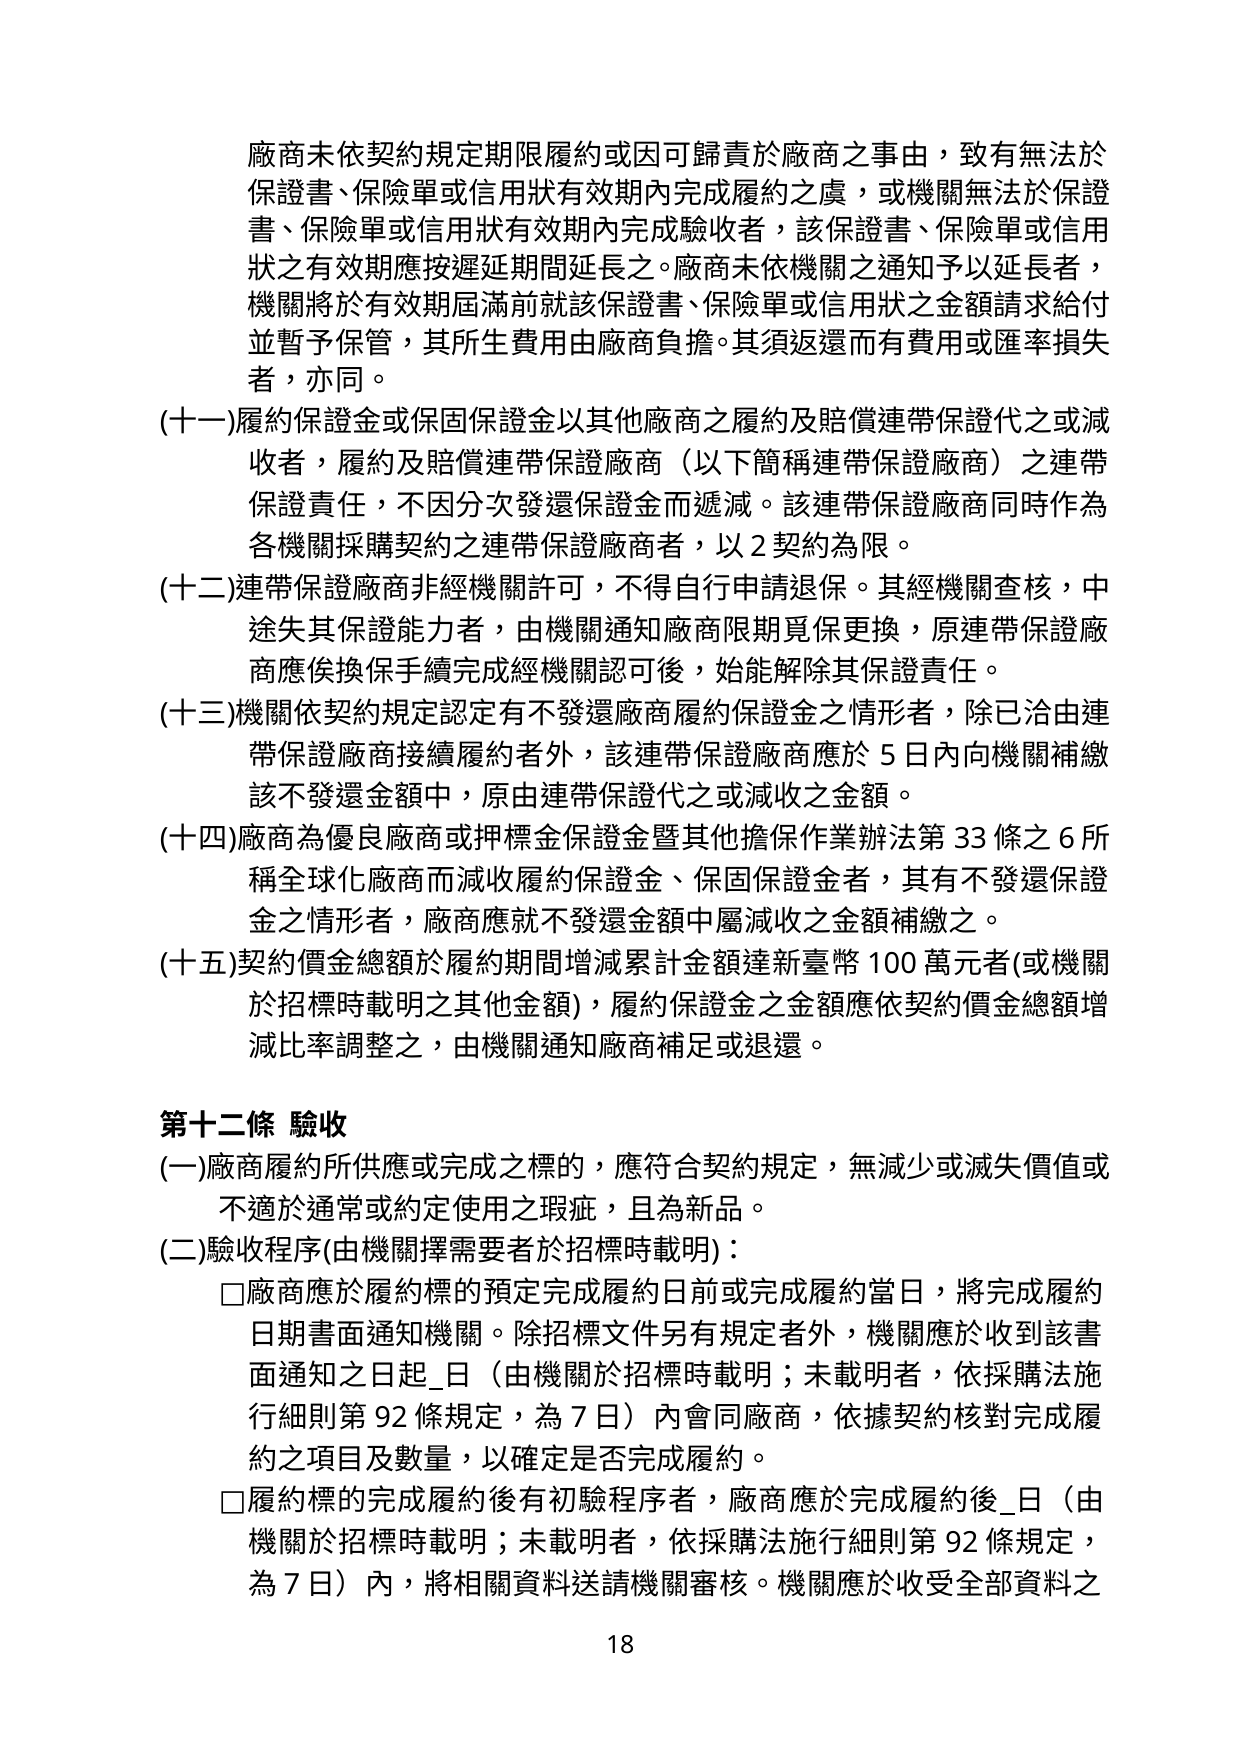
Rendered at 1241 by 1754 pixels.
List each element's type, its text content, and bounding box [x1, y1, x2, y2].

text □履約標的完成履約後有初驗程序者，廠商應於完成履約後 日（由機關於招標時載明；未載明者，依採購法施行細則第92條規定，為7日）內，將相關資料送請機關審核。機關應於收受全部資料之 [218, 1477, 1104, 1602]
text (一)廠商履約所供應或完成之標的，應符合契約規定，無減少或滅失價值或不適於通常或約定使用之瑕疵，且為新品。 [159, 1144, 1110, 1227]
text □廠商應於履約標的預定完成履約日前或完成履約當日，將完成履約日期書面通知機關。除招標文件另有規定者外，機關應於收到該書面通知之日起 日（由機關於招標時載明；未載明者，依採購法施行細則第92條規定，為7日）內會同廠商，依據契約核對完成履約之項目及數量，以確定是否完成履約。 [218, 1269, 1104, 1477]
text (十四)廠商為優良廠商或押標金保證金暨其他擔保作業辦法第33條之6所稱全球化廠商而減收履約保證金、保固保證金者，其有不發還保證金之情形者，廠商應就不發還金額中屬減收之金額補繳之。 [159, 815, 1110, 940]
text 廠商未依契約規定期限履約或因可歸責於廠商之事由，致有無法於保證書、保險單或信用狀有效期內完成履約之虞，或機關無法於保證書、保險單或信用狀有效期內完成驗收者，該保證書、保險單或信用狀之有效期應按遲延期間延長之。廠商未依機關之通知予以延長者，機關將於有效期屆滿前就該保證書、保險單或信用狀之金額請求給付並暫予保管，其所生費用由廠商負擔。其須返還而有費用或匯率損失者，亦同。 [247, 136, 1110, 398]
text (十三)機關依契約規定認定有不發還廠商履約保證金之情形者，除已洽由連帶保證廠商接續履約者外，該連帶保證廠商應於5日內向機關補繳該不發還金額中，原由連帶保證代之或減收之金額。 [159, 690, 1110, 815]
text (十五)契約價金總額於履約期間增減累計金額達新臺幣100萬元者(或機關於招標時載明之其他金額)，履約保證金之金額應依契約價金總額增減比率調整之，由機關通知廠商補足或退還。 [159, 940, 1110, 1065]
text (十一)履約保證金或保固保證金以其他廠商之履約及賠償連帶保證代之或減收者，履約及賠償連帶保證廠商（以下簡稱連帶保證廠商）之連帶保證責任，不因分次發還保證金而遞減。該連帶保證廠商同時作為各機關採購契約之連帶保證廠商者，以2契約為限。 [159, 398, 1110, 565]
text (十二)連帶保證廠商非經機關許可，不得自行申請退保。其經機關查核，中途失其保證能力者，由機關通知廠商限期覓保更換，原連帶保證廠商應俟換保手續完成經機關認可後，始能解除其保證責任。 [159, 565, 1110, 690]
text 第十二條 驗收 [130, 1102, 1110, 1144]
text (二)驗收程序(由機關擇需要者於招標時載明)： [159, 1227, 1110, 1269]
